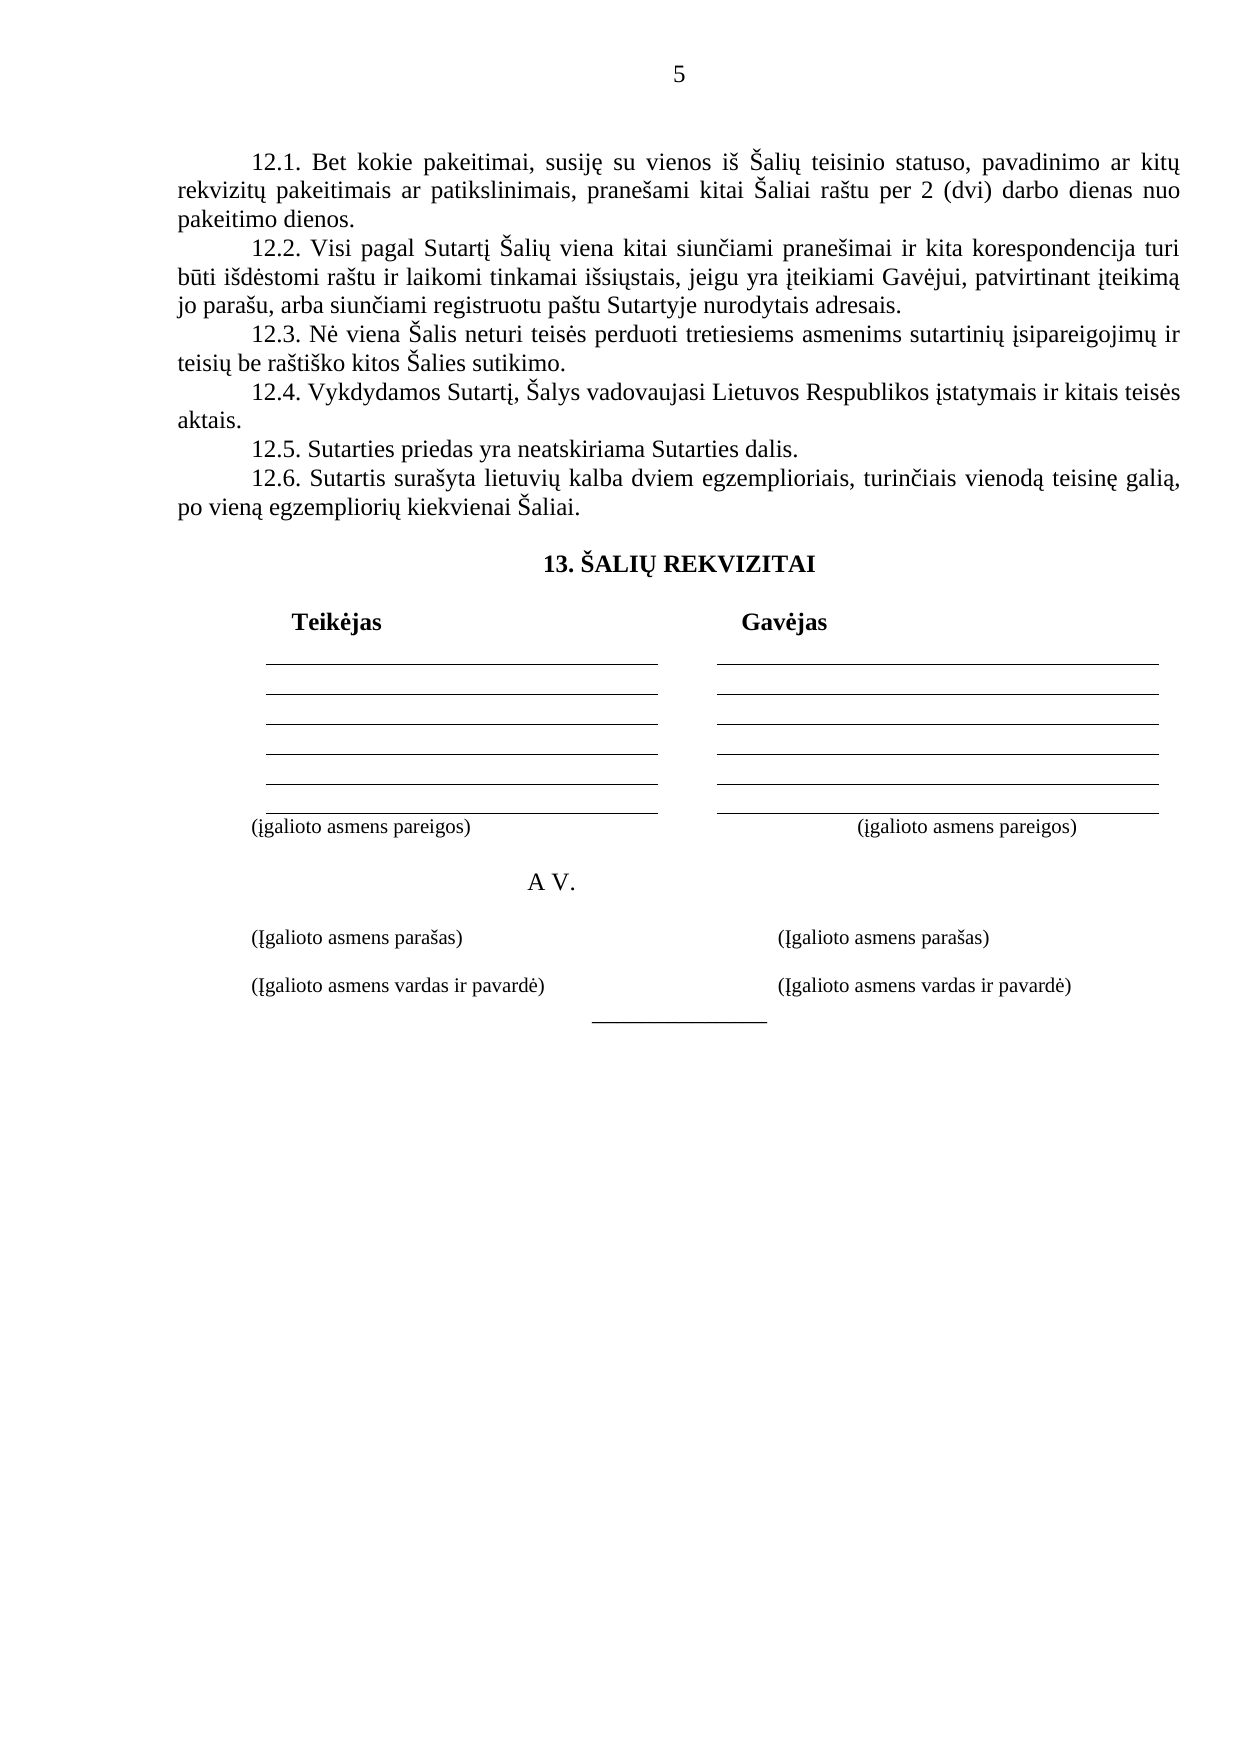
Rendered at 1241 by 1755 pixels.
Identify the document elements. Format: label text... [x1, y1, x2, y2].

table_cell [658, 694, 717, 724]
text 13. ŠALIŲ REKVIZITAI [177, 549, 1181, 578]
text 12.5. Sutarties priedas yra neatskiriama Sutarties dalis. [177, 434, 1181, 463]
table_cell [189, 636, 266, 664]
table_cell [717, 695, 1159, 724]
text ______________ [177, 997, 1181, 1026]
table_cell [658, 664, 717, 694]
table_cell [189, 754, 266, 783]
table_cell [717, 755, 1159, 783]
table_header Teikėjas [266, 607, 657, 636]
table_cell [266, 636, 657, 664]
text (Įgalioto asmens vardas ir pavardė) (Įgalioto asmens vardas ir pavardė) [177, 973, 1181, 997]
text A V. [177, 867, 1181, 896]
text 12.3. Nė viena Šalis neturi teisės perduoti tretiesiems asmenims sutartinių įsipareigojimų ir teisių be raštiško kitos Šalies sutikimo. [177, 319, 1181, 377]
table_cell [266, 725, 657, 754]
table_cell [189, 664, 266, 694]
text 12.1. Bet kokie pakeitimai, susiję su vienos iš Šalių teisinio statuso, pavadinimo ar kitų rekvizitų pakeitimais ar patikslinimais, pranešami kitai Šaliai raštu per 2 (dvi) darbo dienas nuo pakeitimo dienos. [177, 147, 1181, 233]
table_cell [717, 665, 1159, 694]
table_cell [658, 754, 717, 783]
text (Įgalioto asmens parašas) (Įgalioto asmens parašas) [177, 925, 1181, 949]
text (įgalioto asmens pareigos) (įgalioto asmens pareigos) [177, 814, 1181, 838]
text 12.6. Sutartis surašyta lietuvių kalba dviem egzemplioriais, turinčiais vienodą teisinę galią, po vieną egzempliorių kiekvienai Šaliai. [177, 463, 1181, 521]
text 12.2. Visi pagal Sutartį Šalių viena kitai siunčiami pranešimai ir kita korespondencija turi būti išdėstomi raštu ir laikomi tinkamai išsiųstais, jeigu yra įteikiami Gavėjui, patvirtinant įteikimą jo parašu, arba siunčiami registruotu paštu Sutartyje nurodytais adresais. [177, 233, 1181, 319]
table_cell [658, 724, 717, 754]
table_cell [658, 636, 717, 664]
table_cell [266, 755, 657, 783]
table_header Gavėjas [717, 607, 1159, 636]
text 12.4. Vykdydamos Sutartį, Šalys vadovaujasi Lietuvos Respublikos įstatymais ir kitais teisės aktais. [177, 377, 1181, 434]
table_cell [266, 665, 657, 694]
table_cell [266, 695, 657, 724]
table_cell [658, 784, 717, 813]
table_cell [717, 785, 1159, 813]
table_cell [717, 725, 1159, 754]
table_header [189, 607, 266, 636]
table_header [658, 607, 717, 636]
table_cell [189, 724, 266, 754]
table_cell [189, 784, 266, 813]
table_cell [717, 636, 1159, 664]
table_cell [266, 785, 657, 813]
table_cell [189, 694, 266, 724]
